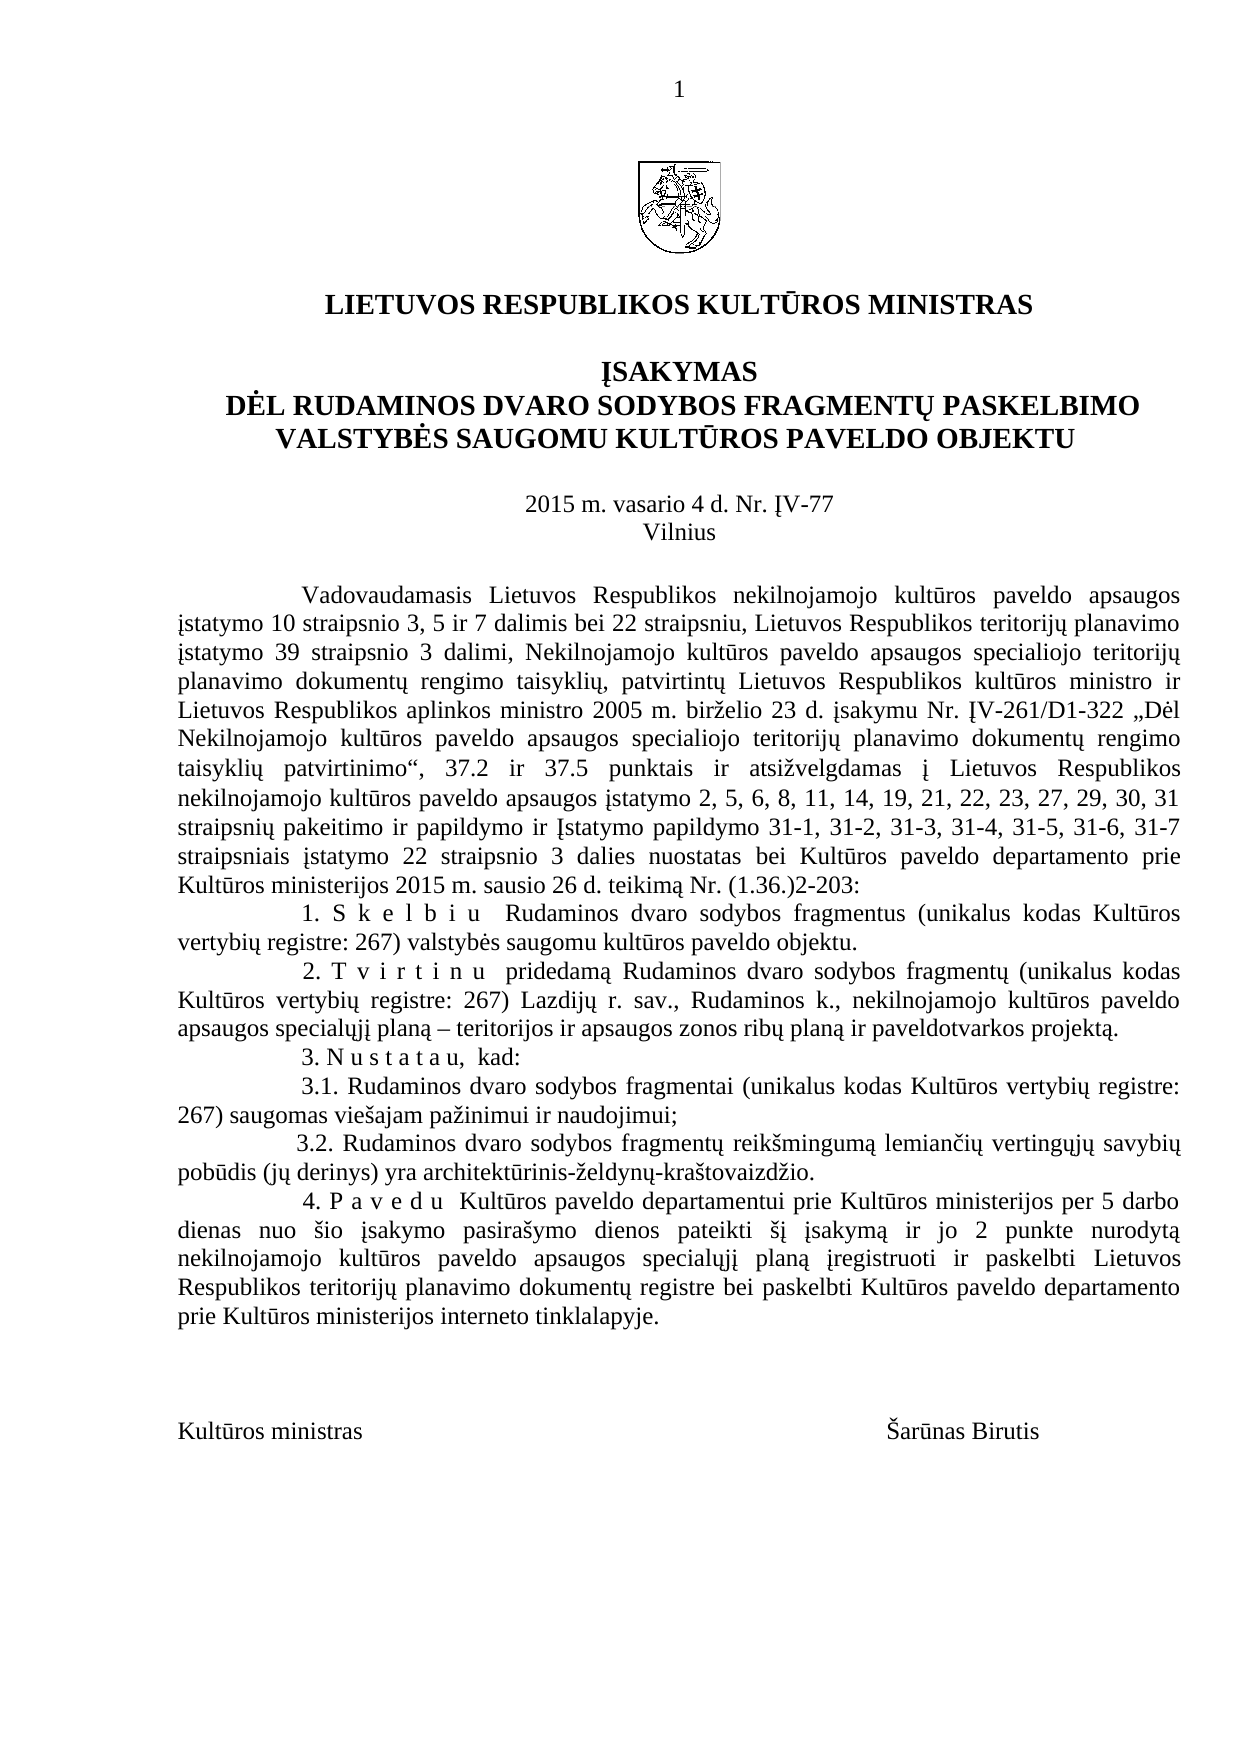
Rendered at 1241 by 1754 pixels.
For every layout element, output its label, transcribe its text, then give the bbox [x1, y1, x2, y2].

text Vadovaudamasis Lietuvos Respublikos nekilnojamojo kultūros paveldo apsaugos įstatymo 10 straipsnio 3, 5 ir 7 dalimis bei 22 straipsniu, Lietuvos Respublikos teritorijų planavimo įstatymo 39 straipsnio 3 dalimi, Nekilnojamojo kultūros paveldo apsaugos specialiojo teritorijų planavimo dokumentų rengimo taisyklių, patvirtintų Lietuvos Respublikos kultūros ministro ir Lietuvos Respublikos aplinkos ministro 2005 m. birželio 23 d. įsakymu Nr. ĮV-261/D1-322 „Dėl Nekilnojamojo kultūros paveldo apsaugos specialiojo teritorijų planavimo dokumentų rengimo taisyklių patvirtinimo“, 37.2 ir 37.5 punktais ir atsižvelgdamas į Lietuvos Respublikos nekilnojamojo kultūros paveldo apsaugos įstatymo 2, 5, 6, 8, 11, 14, 19, 21, 22, 23, 27, 29, 30, 31 straipsnių pakeitimo ir papildymo ir Įstatymo papildymo 31-1, 31-2, 31-3, 31-4, 31-5, 31-6, 31-7 straipsniais įstatymo 22 straipsnio 3 dalies nuostatas bei Kultūros paveldo departamento prie Kultūros ministerijos 2015 m. sausio 26 d. teikimą Nr. (1.36.)2-203: [177, 580, 1181, 898]
text 3. N u s t a t a u, kad: [177, 1042, 1181, 1071]
text DĖL RUDAMINOS DVARO SODYBOS FRAGMENTŲ paskelbimo valstybės saugomu kultūros paveldo objektu [177, 388, 1181, 455]
text Kultūros ministras Šarūnas Birutis [177, 1416, 1181, 1445]
text 2. T v i r t i n u pridedamą Rudaminos dvaro sodybos fragmentų (unikalus kodas Kultūros vertybių registre: 267) Lazdijų r. sav., Rudaminos k., nekilnojamojo kultūros paveldo apsaugos specialųjį planą – teritorijos ir apsaugos zonos ribų planą ir paveldotvarkos projektą. [177, 956, 1181, 1042]
text ĮSAKYMAS [177, 354, 1181, 388]
text 1. S k e l b i u Rudaminos dvaro sodybos fragmentus (unikalus kodas Kultūros vertybių registre: 267) valstybės saugomu kultūros paveldo objektu. [177, 898, 1181, 956]
text 3.1. Rudaminos dvaro sodybos fragmentai (unikalus kodas Kultūros vertybių registre: 267) saugomas viešajam pažinimui ir naudojimui; [177, 1071, 1181, 1128]
text Vilnius [177, 517, 1181, 546]
text LIETUVOS RESPUBLIKOS KULTŪROS MINISTRAS [177, 287, 1181, 321]
text 3.2. Rudaminos dvaro sodybos fragmentų reikšmingumą lemiančių vertingųjų savybių pobūdis (jų derinys) yra architektūrinis-želdynų-kraštovaizdžio. [177, 1128, 1181, 1186]
text 4. P a v e d u Kultūros paveldo departamentui prie Kultūros ministerijos per 5 darbo dienas nuo šio įsakymo pasirašymo dienos pateikti šį įsakymą ir jo 2 punkte nurodytą nekilnojamojo kultūros paveldo apsaugos specialųjį planą įregistruoti ir paskelbti Lietuvos Respublikos teritorijų planavimo dokumentų registre bei paskelbti Kultūros paveldo departamento prie Kultūros ministerijos interneto tinklalapyje. [177, 1186, 1181, 1330]
text 2015 m. vasario 4 d. Nr. ĮV-77 [177, 489, 1181, 517]
